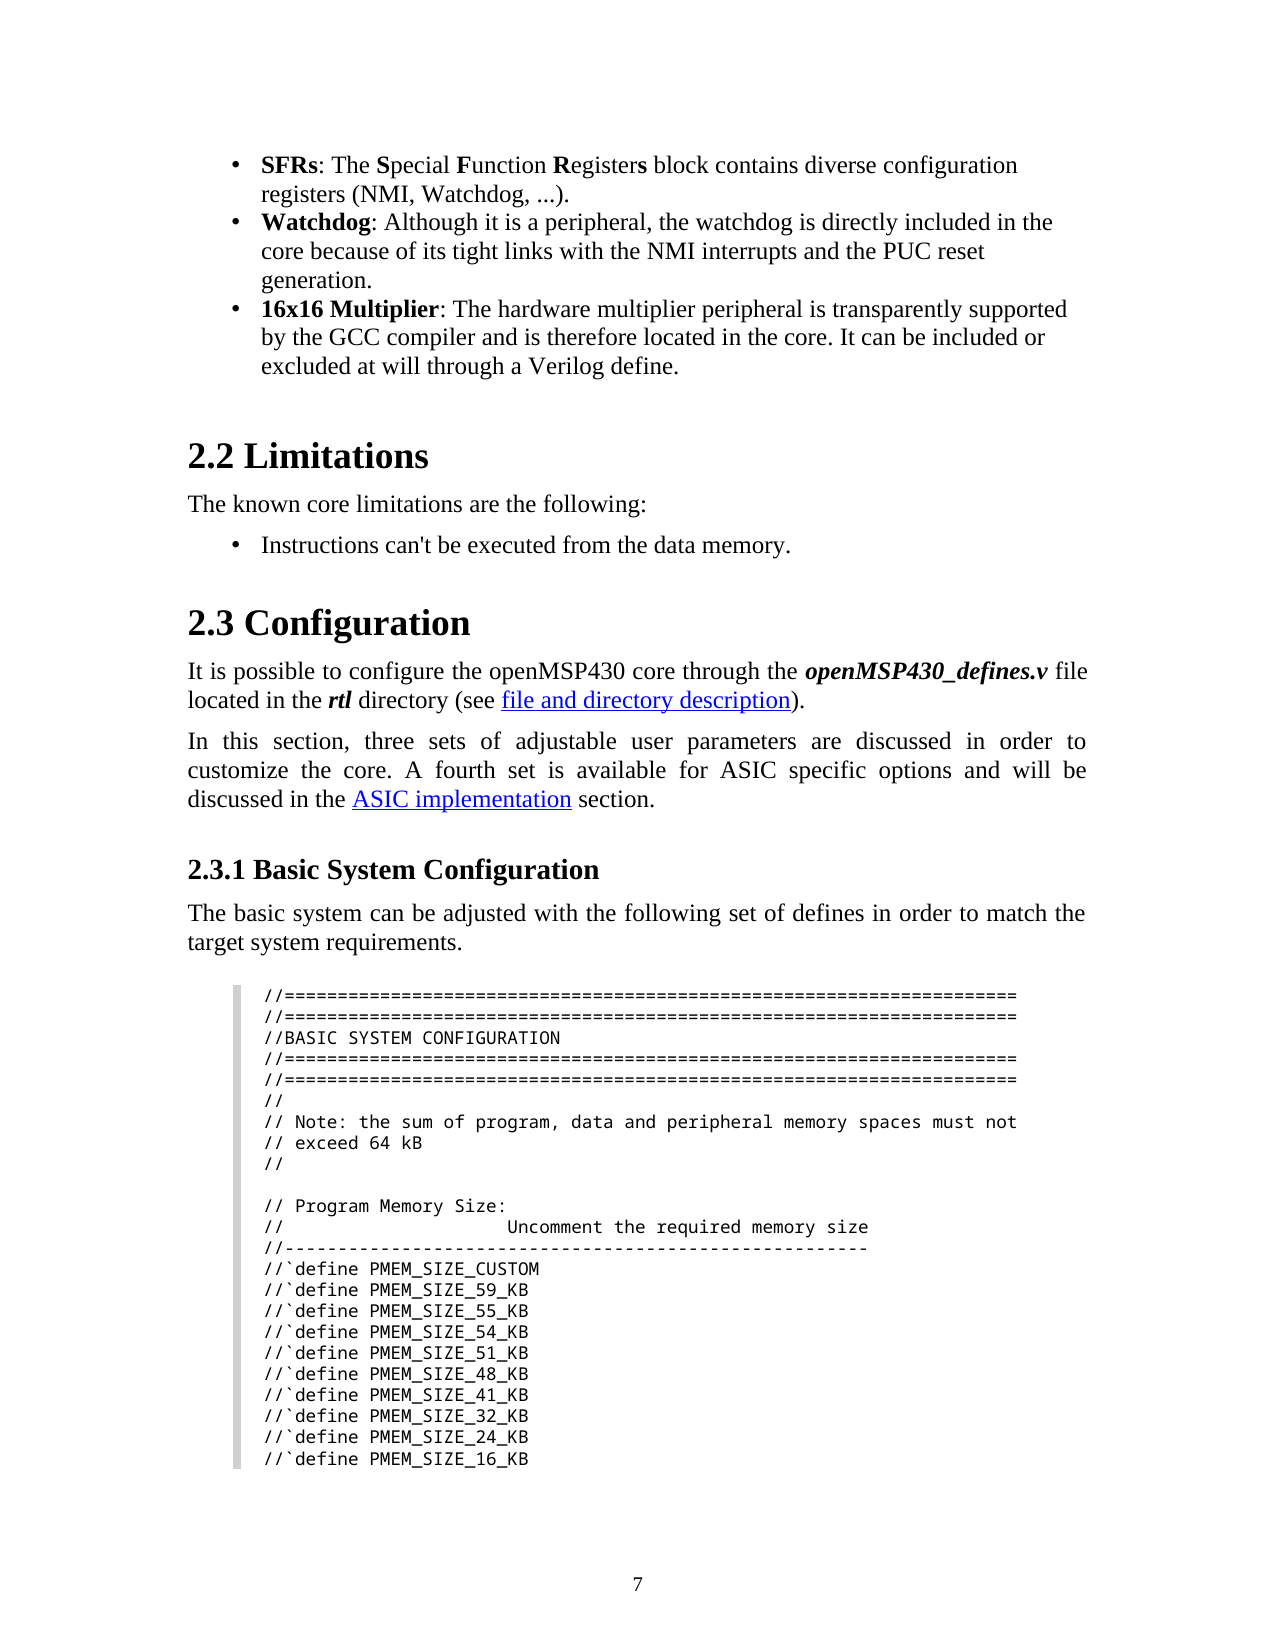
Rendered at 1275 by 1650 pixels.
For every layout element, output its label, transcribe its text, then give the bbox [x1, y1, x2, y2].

text It is possible to configure the openMSP430 core through the openMSP430_defines.v file located in the rtl directory (see file and directory description). [187, 656, 1088, 714]
table_header [233, 985, 241, 1469]
text 2.2 Limitations [187, 434, 1088, 477]
list Watchdog: Although it is a peripheral, the watchdog is directly included in the core because of its tight links with the NMI interrupts and the PUC reset generation. [231, 207, 1088, 294]
list SFRs: The Special Function Registers block contains diverse configuration registers (NMI, Watchdog, ...). [231, 150, 1088, 207]
table_header [241, 985, 263, 1469]
text The known core limitations are the following: [187, 489, 1088, 518]
list Instructions can't be executed from the data memory. [231, 531, 1088, 559]
list 16x16 Multiplier: The hardware multiplier peripheral is transparently supported by the GCC compiler and is therefore located in the core. It can be included or excluded at will through a Verilog define. [231, 294, 1088, 380]
table_header //===================================================================== //===================================================================== //BASIC SYSTEM CONFIGURATION //===================================================================== //===================================================================== // // Note: the sum of program, data and peripheral memory spaces must not // exceed 64 kB // // Program Memory Size: // Uncomment the required memory size //------------------------------------------------------- //`define PMEM_SIZE_CUSTOM //`define PMEM_SIZE_59_KB //`define PMEM_SIZE_55_KB //`define PMEM_SIZE_54_KB //`define PMEM_SIZE_51_KB //`define PMEM_SIZE_48_KB //`define PMEM_SIZE_41_KB //`define PMEM_SIZE_32_KB //`define PMEM_SIZE_24_KB //`define PMEM_SIZE_16_KB [263, 985, 1031, 1469]
text The basic system can be adjusted with the following set of defines in order to match the target system requirements. [187, 898, 1088, 955]
text 2.3.1 Basic System Configuration [187, 852, 1088, 885]
text 2.3 Configuration [187, 601, 1088, 644]
text In this section, three sets of adjustable user parameters are discussed in order to customize the core. A fourth set is available for ASIC specific options and will be discussed in the ASIC implementation section. [187, 726, 1088, 812]
table_header [187, 985, 233, 1469]
